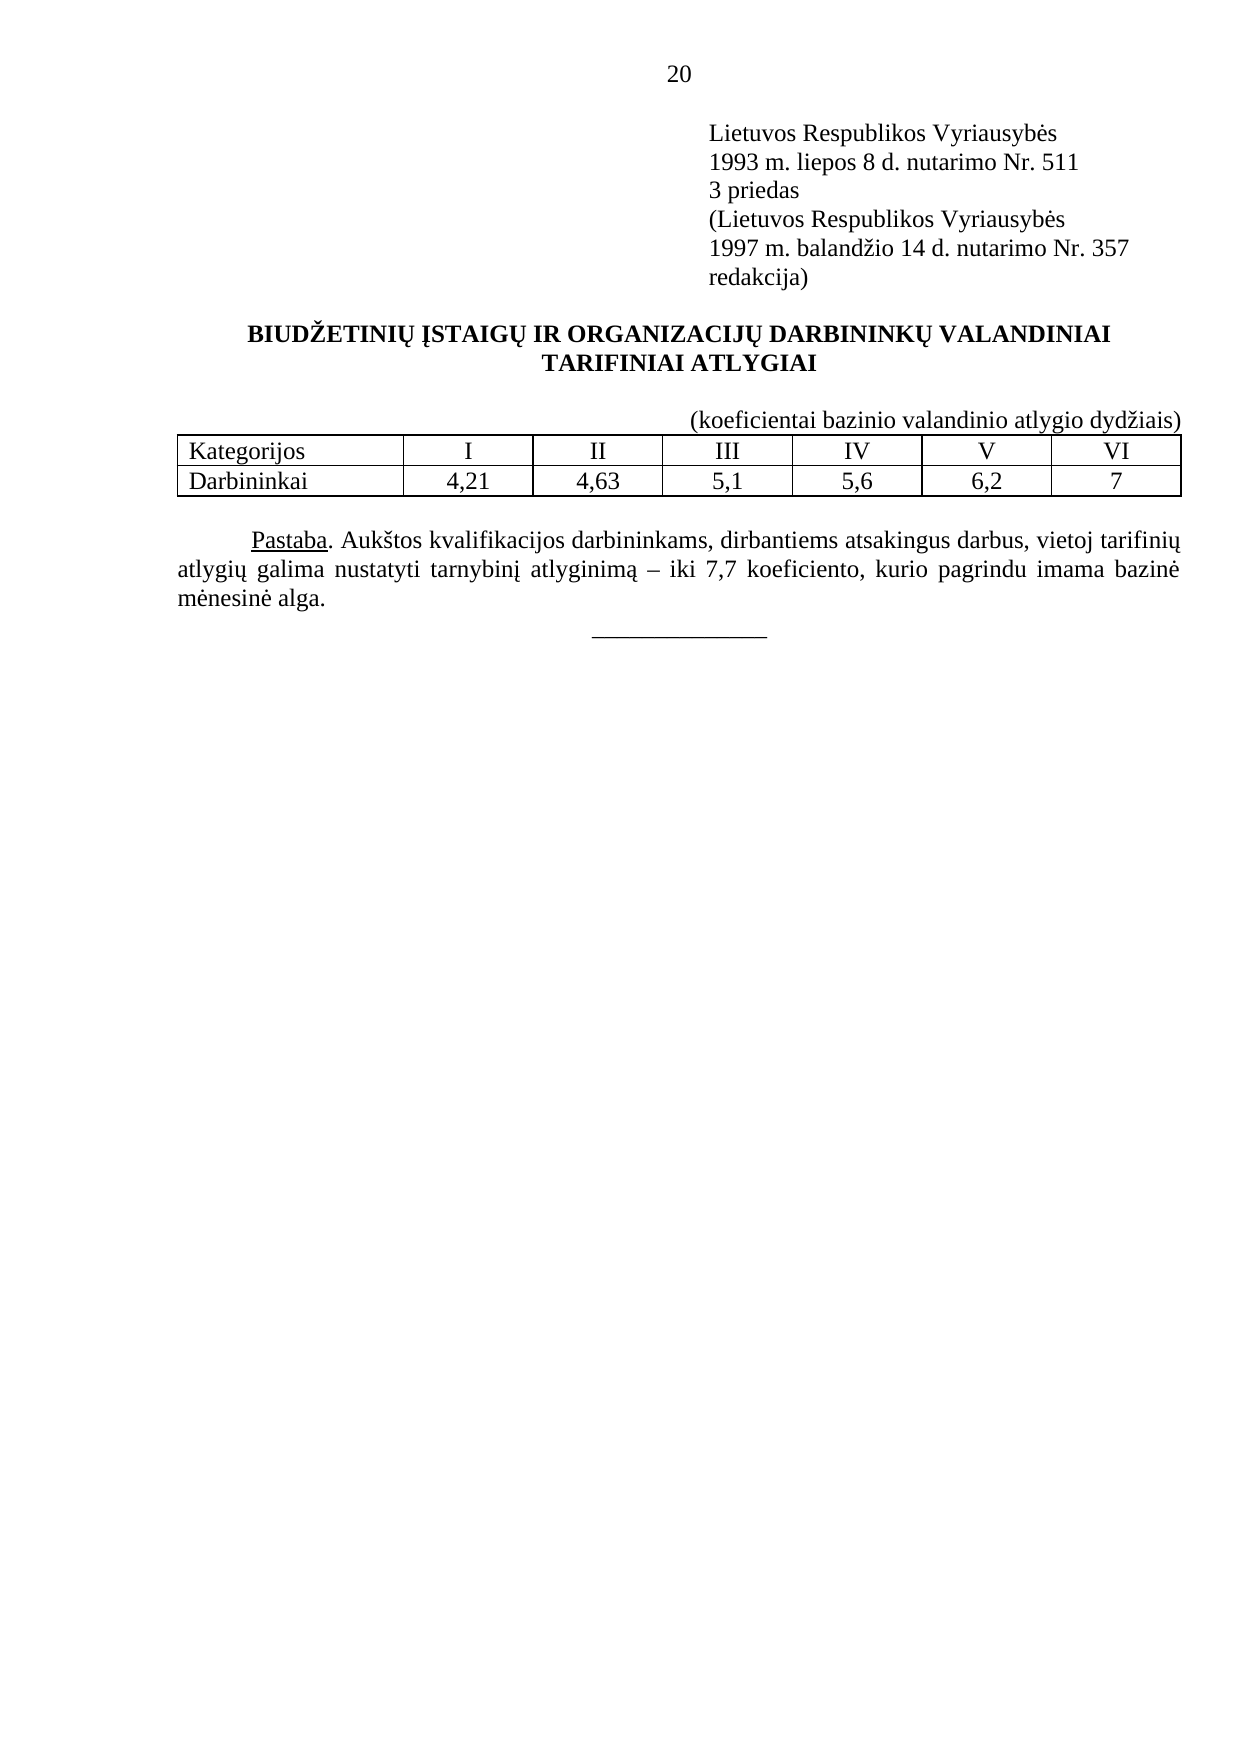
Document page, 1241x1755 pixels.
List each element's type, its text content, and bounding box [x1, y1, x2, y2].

table_header Kategorijos [178, 436, 403, 465]
table_cell 5,6 [793, 466, 921, 495]
table_header IV [793, 436, 921, 465]
text Pastaba. Aukštos kvalifikacijos darbininkams, dirbantiems atsakingus darbus, vietoj tarifinių atlygių galima nustatyti tarnybinį atlyginimą – iki 7,7 koeficiento, kurio pagrindu imama bazinė mėnesinė alga. [177, 525, 1181, 612]
table_header III [663, 436, 792, 465]
table_cell 4,63 [534, 466, 662, 495]
table_cell Darbininkai [178, 466, 403, 495]
text ______________ [177, 612, 1181, 640]
text 1997 m. balandžio 14 d. nutarimo Nr. 357 [177, 233, 1181, 262]
table_cell 6,2 [923, 466, 1051, 495]
text (Lietuvos Respublikos Vyriausybės [177, 204, 1181, 233]
table_header V [923, 436, 1051, 465]
text (koeficientai bazinio valandinio atlygio dydžiais) [177, 406, 1181, 434]
text Biudžetinių įstaigų ir organizacijų darbininkų valandiniai tarifiniai atlygiai [177, 319, 1181, 377]
table_header I [404, 436, 532, 465]
text Lietuvos Respublikos Vyriausybės [709, 118, 1181, 147]
text 1993 m. liepos 8 d. nutarimo Nr. 511 [177, 147, 1181, 176]
text 3 priedas [177, 176, 1181, 204]
table_cell 7 [1052, 466, 1180, 495]
table_header VI [1052, 436, 1180, 465]
table_cell 4,21 [404, 466, 532, 495]
table_cell 5,1 [663, 466, 792, 495]
table_header II [534, 436, 662, 465]
text redakcija) [177, 262, 1181, 291]
